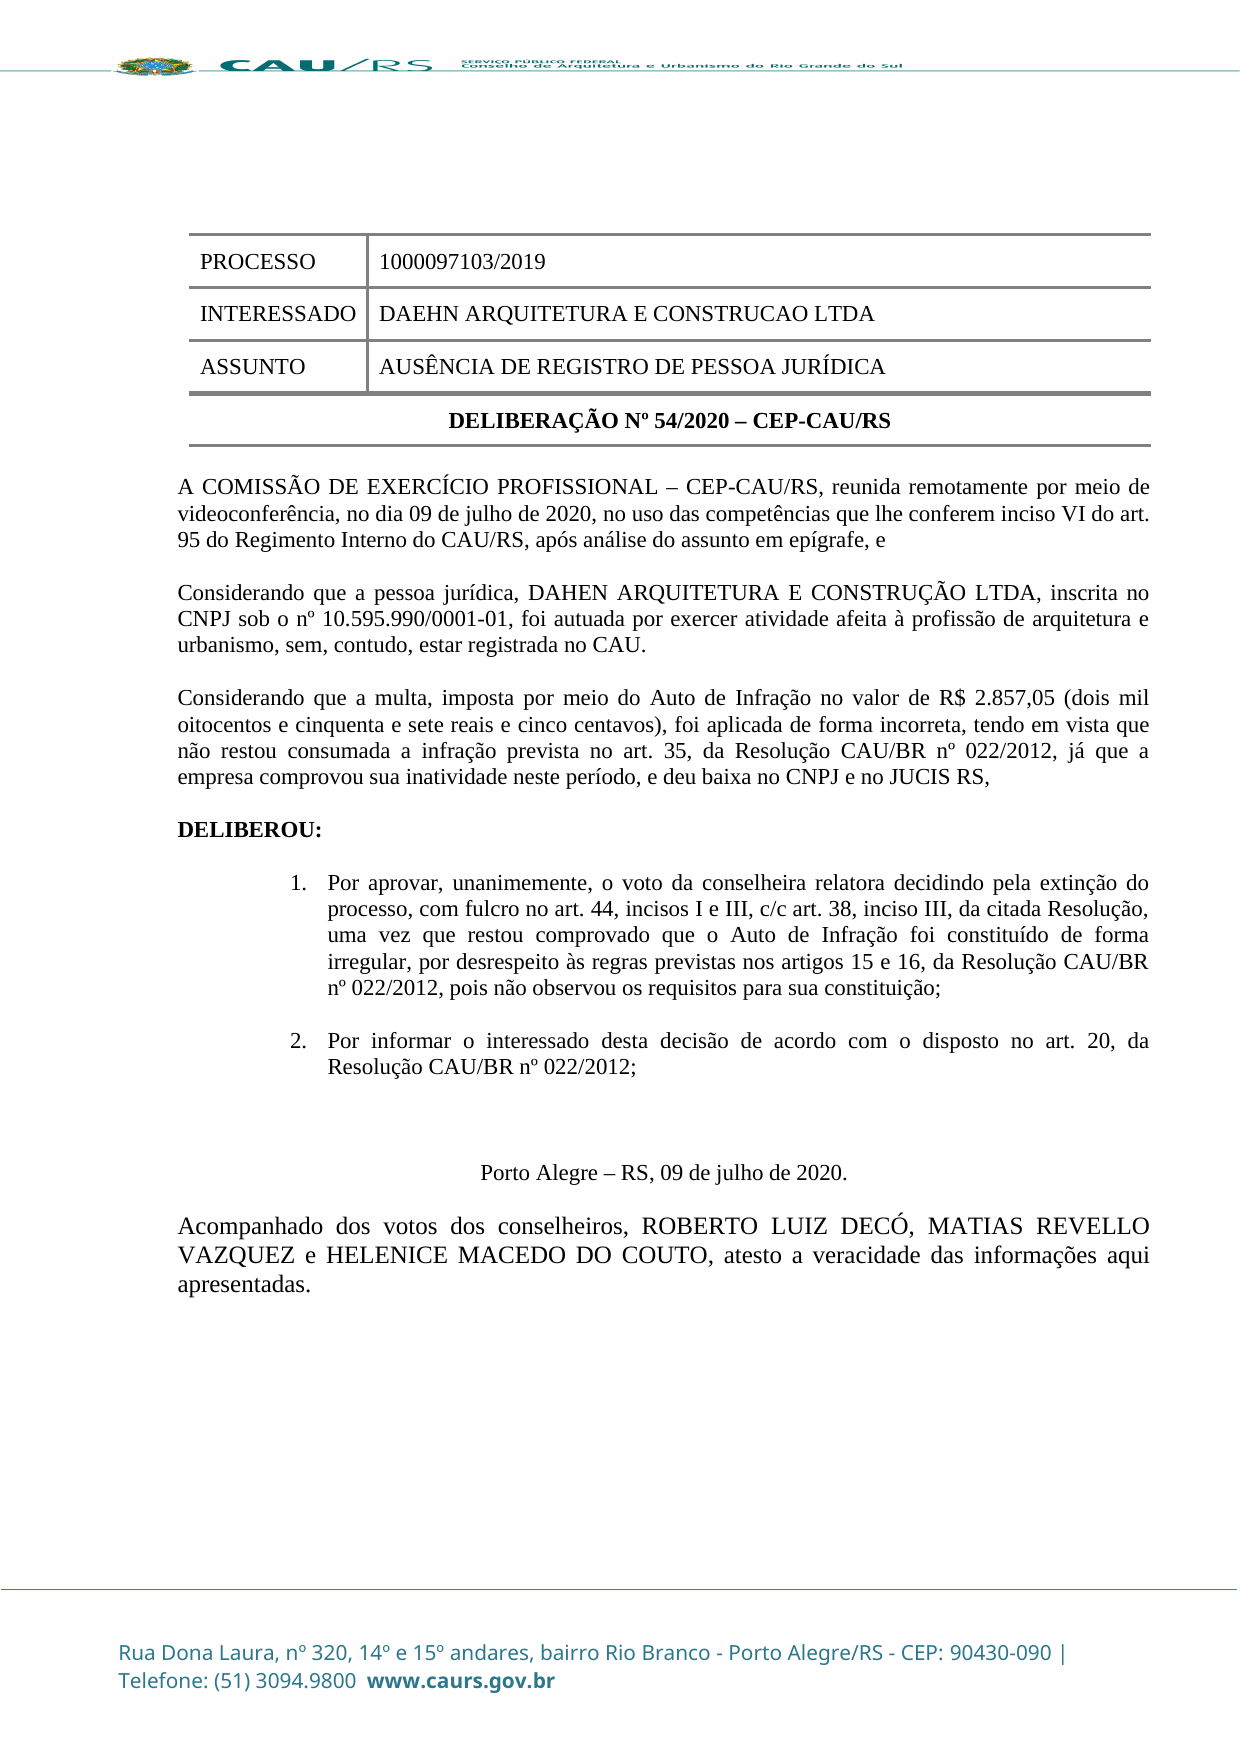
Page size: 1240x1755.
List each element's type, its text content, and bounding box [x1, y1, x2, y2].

text Acompanhado dos votos dos conselheiros, ROBERTO LUIZ DECÓ, MATIAS REVELLO VAZQUEZ e HELENICE MACEDO DO COUTO, atesto a veracidade das informações aqui apresentadas. [177, 1211, 1151, 1298]
table_cell DELIBERAÇÃO Nº 54/2020 – CEP-CAU/RS [189, 396, 1151, 444]
table_header PROCESSO [189, 236, 366, 286]
table_header 1000097103/2019 [369, 236, 1151, 286]
text A COMISSÃO DE EXERCÍCIO PROFISSIONAL – CEP-CAU/RS, reunida remotamente por meio de videoconferência, no dia 09 de julho de 2020, no uso das competências que lhe conferem inciso VI do art. 95 do Regimento Interno do CAU/RS, após análise do assunto em epígrafe, e [177, 473, 1151, 552]
table_cell DAEHN ARQUITETURA E CONSTRUCAO LTDA [369, 289, 1151, 338]
table_cell AUSÊNCIA DE REGISTRO DE PESSOA JURÍDICA [369, 342, 1151, 391]
text Porto Alegre – RS, 09 de julho de 2020. [177, 1159, 1151, 1185]
table_cell INTERESSADO [189, 289, 366, 338]
table_cell ASSUNTO [189, 342, 366, 391]
list Por aprovar, unanimemente, o voto da conselheira relatora decidindo pela extinção do processo, com fulcro no art. 44, incisos I e III, c/c art. 38, inciso III, da citada Resolução, uma vez que restou comprovado que o Auto de Infração foi constituído de forma irregular, por desrespeito às regras previstas nos artigos 15 e 16, da Resolução CAU/BR nº 022/2012, pois não observou os requisitos para sua constituição; [290, 869, 1151, 1001]
text DELIBEROU: [177, 816, 1151, 842]
text Considerando que a pessoa jurídica, DAHEN ARQUITETURA E CONSTRUÇÃO LTDA, inscrita no CNPJ sob o nº 10.595.990/0001-01, foi autuada por exercer atividade afeita à profissão de arquitetura e urbanismo, sem, contudo, estar registrada no CAU. [177, 579, 1151, 658]
list Por informar o interessado desta decisão de acordo com o disposto no art. 20, da Resolução CAU/BR nº 022/2012; [290, 1027, 1151, 1079]
text Considerando que a multa, imposta por meio do Auto de Infração no valor de R$ 2.857,05 (dois mil oitocentos e cinquenta e sete reais e cinco centavos), foi aplicada de forma incorreta, tendo em vista que não restou consumada a infração prevista no art. 35, da Resolução CAU/BR nº 022/2012, já que a empresa comprovou sua inatividade neste período, e deu baixa no CNPJ e no JUCIS RS, [177, 684, 1151, 790]
